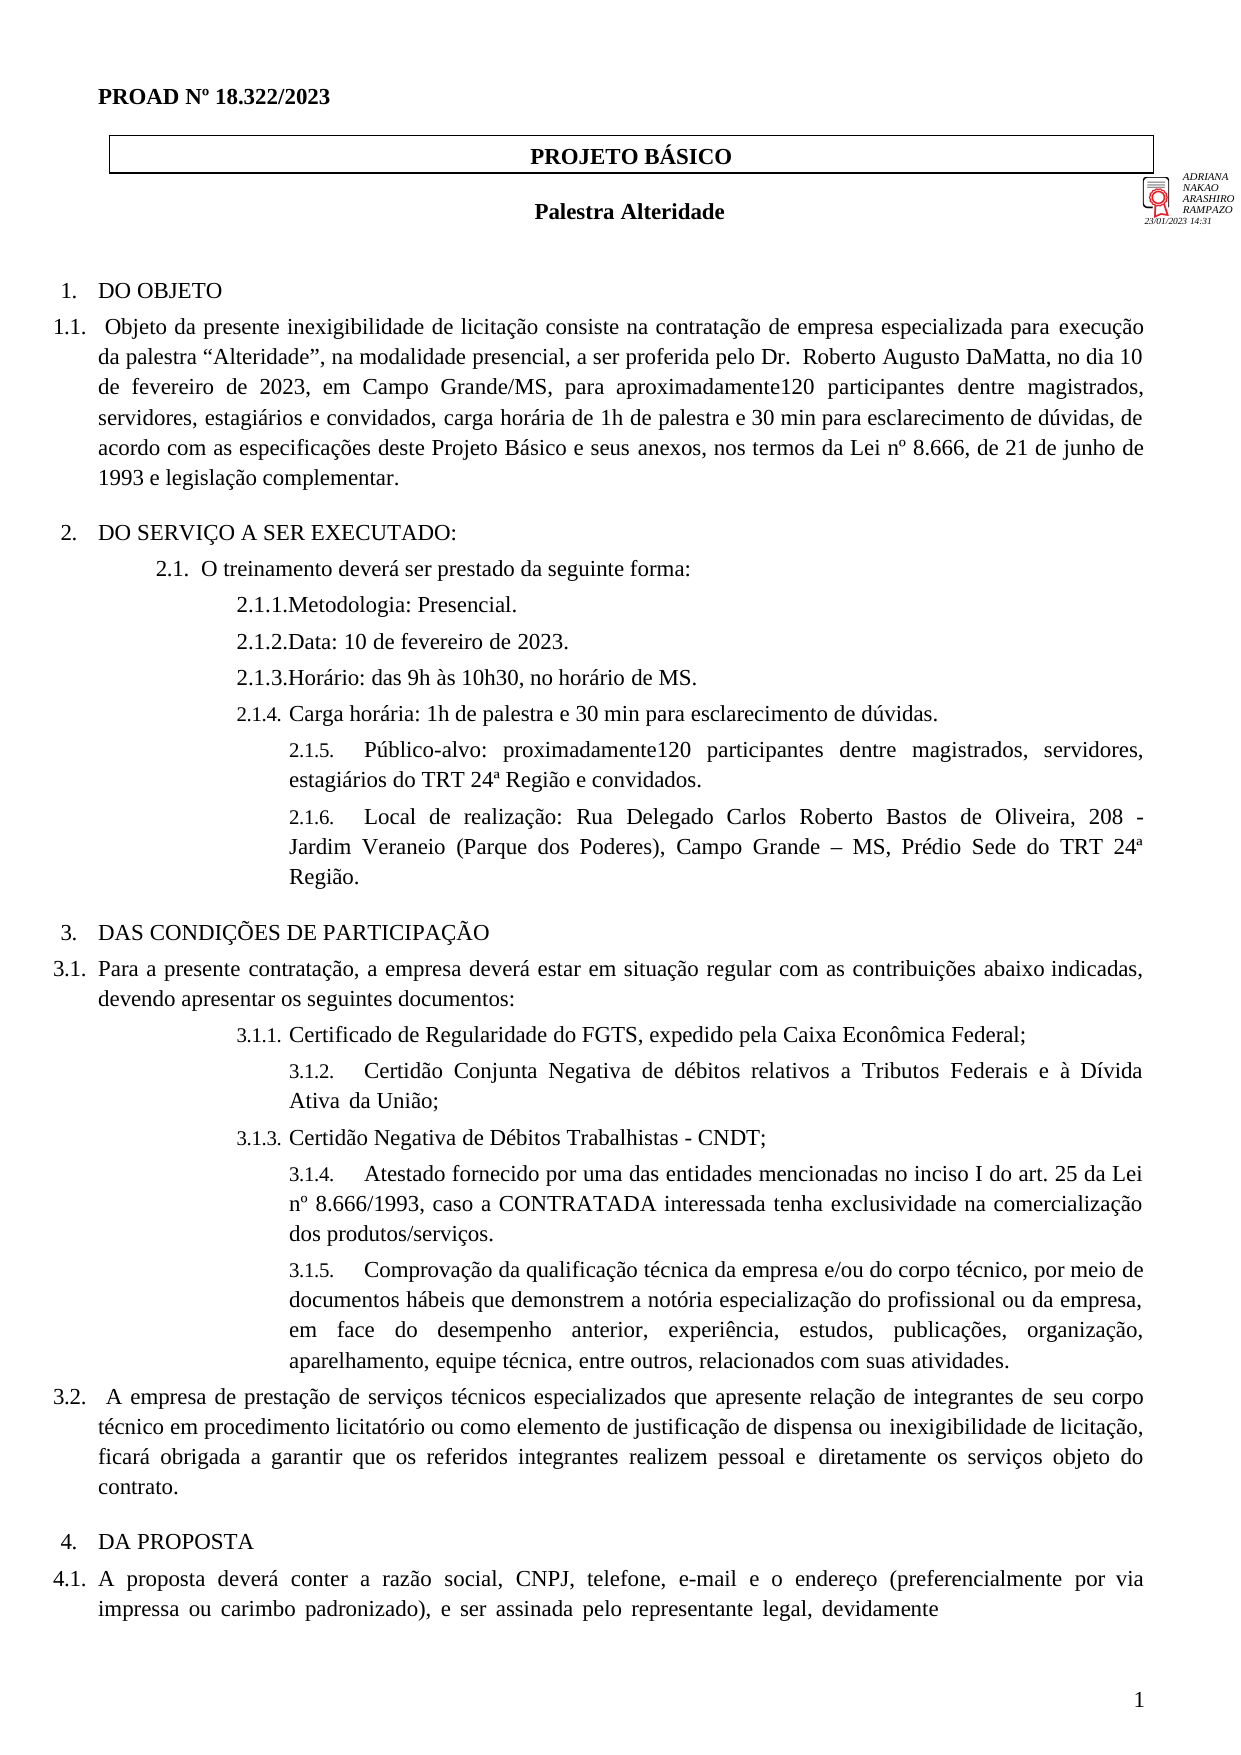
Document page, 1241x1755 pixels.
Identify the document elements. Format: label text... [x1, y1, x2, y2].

text 23/01/2023 14:31 [1146, 216, 1241, 227]
text Palestra Alteridade [532, 198, 727, 224]
list Público-alvo: proximadamente120 participantes dentre magistrados, servidores, estagiários do TRT 24ª Região e convidados. [289, 736, 1144, 793]
text [110, 136, 1153, 172]
text ADRIANA NAKAO ARASHIRO RAMPAZO [1183, 172, 1236, 216]
list Comprovação da qualificação técnica da empresa e/ou do corpo técnico, por meio de documentos hábeis que demonstrem a notória especialização do profissional ou da empresa, em face do desempenho anterior, experiência, estudos, publicações, organização, aparelhamento, equipe técnica, entre outros, relacionados com suas atividades. [289, 1256, 1144, 1373]
text PROJETO BÁSICO [528, 143, 734, 169]
list DA PROPOSTA [60, 1528, 1144, 1555]
list Atestado fornecido por uma das entidades mencionadas no inciso I do art. 25 da Lei nº 8.666/1993, caso a CONTRATADA interessada tenha exclusividade na comercialização dos produtos/serviços. [289, 1160, 1144, 1246]
list Certidão Conjunta Negativa de débitos relativos a Tributos Federais e à Dívida Ativa da União; [289, 1057, 1143, 1114]
list O treinamento deverá ser prestado da seguinte forma: 2.1.1.Metodologia: Presencial. [156, 555, 692, 618]
list A empresa de prestação de serviços técnicos especializados que apresente relação de integrantes de seu corpo técnico em procedimento licitatório ou como elemento de justificação de dispensa ou inexigibilidade de licitação, ficará obrigada a garantir que os referidos integrantes realizem pessoal e diretamente os serviços objeto do contrato. [53, 1383, 1144, 1500]
subtitle PROAD Nº 18.322/2023 [98, 83, 1241, 110]
text 2.1.2.Data: 10 de fevereiro de 2023. 2.1.3.Horário: das 9h às 10h30, no horário de MS. [236, 628, 698, 691]
list Local de realização: Rua Delegado Carlos Roberto Bastos de Oliveira, 208 - Jardim Veraneio (Parque dos Poderes), Campo Grande – MS, Prédio Sede do TRT 24ª Região. [289, 803, 1144, 890]
list Objeto da presente inexigibilidade de licitação consiste na contratação de empresa especializada para execução da palestra “Alteridade”, na modalidade presencial, a ser proferida pelo Dr. Roberto Augusto DaMatta, no dia 10 de fevereiro de 2023, em Campo Grande/MS, para aproximadamente120 participantes dentre magistrados, servidores, estagiários e convidados, carga horária de 1h de palestra e 30 min para esclarecimento de dúvidas, de acordo com as especificações deste Projeto Básico e seus anexos, nos termos da Lei nº 8.666, de 21 de junho de 1993 e legislação complementar. [53, 313, 1144, 490]
list Certidão Negativa de Débitos Trabalhistas - CNDT; [236, 1124, 1144, 1150]
list DO OBJETO [60, 277, 1144, 303]
list DAS CONDIÇÕES DE PARTICIPAÇÃO [60, 918, 1144, 945]
list DO SERVIÇO A SER EXECUTADO: [60, 519, 1144, 545]
list Certificado de Regularidade do FGTS, expedido pela Caixa Econômica Federal; [236, 1021, 1144, 1047]
list Para a presente contratação, a empresa deverá estar em situação regular com as contribuições abaixo indicadas, devendo apresentar os seguintes documentos: [53, 955, 1144, 1011]
list A proposta deverá conter a razão social, CNPJ, telefone, e-mail e o endereço (preferencialmente por via impressa ou carimbo padronizado), e ser assinada pelo representante legal, devidamente [53, 1565, 1144, 1621]
list Carga horária: 1h de palestra e 30 min para esclarecimento de dúvidas. [236, 701, 1144, 727]
